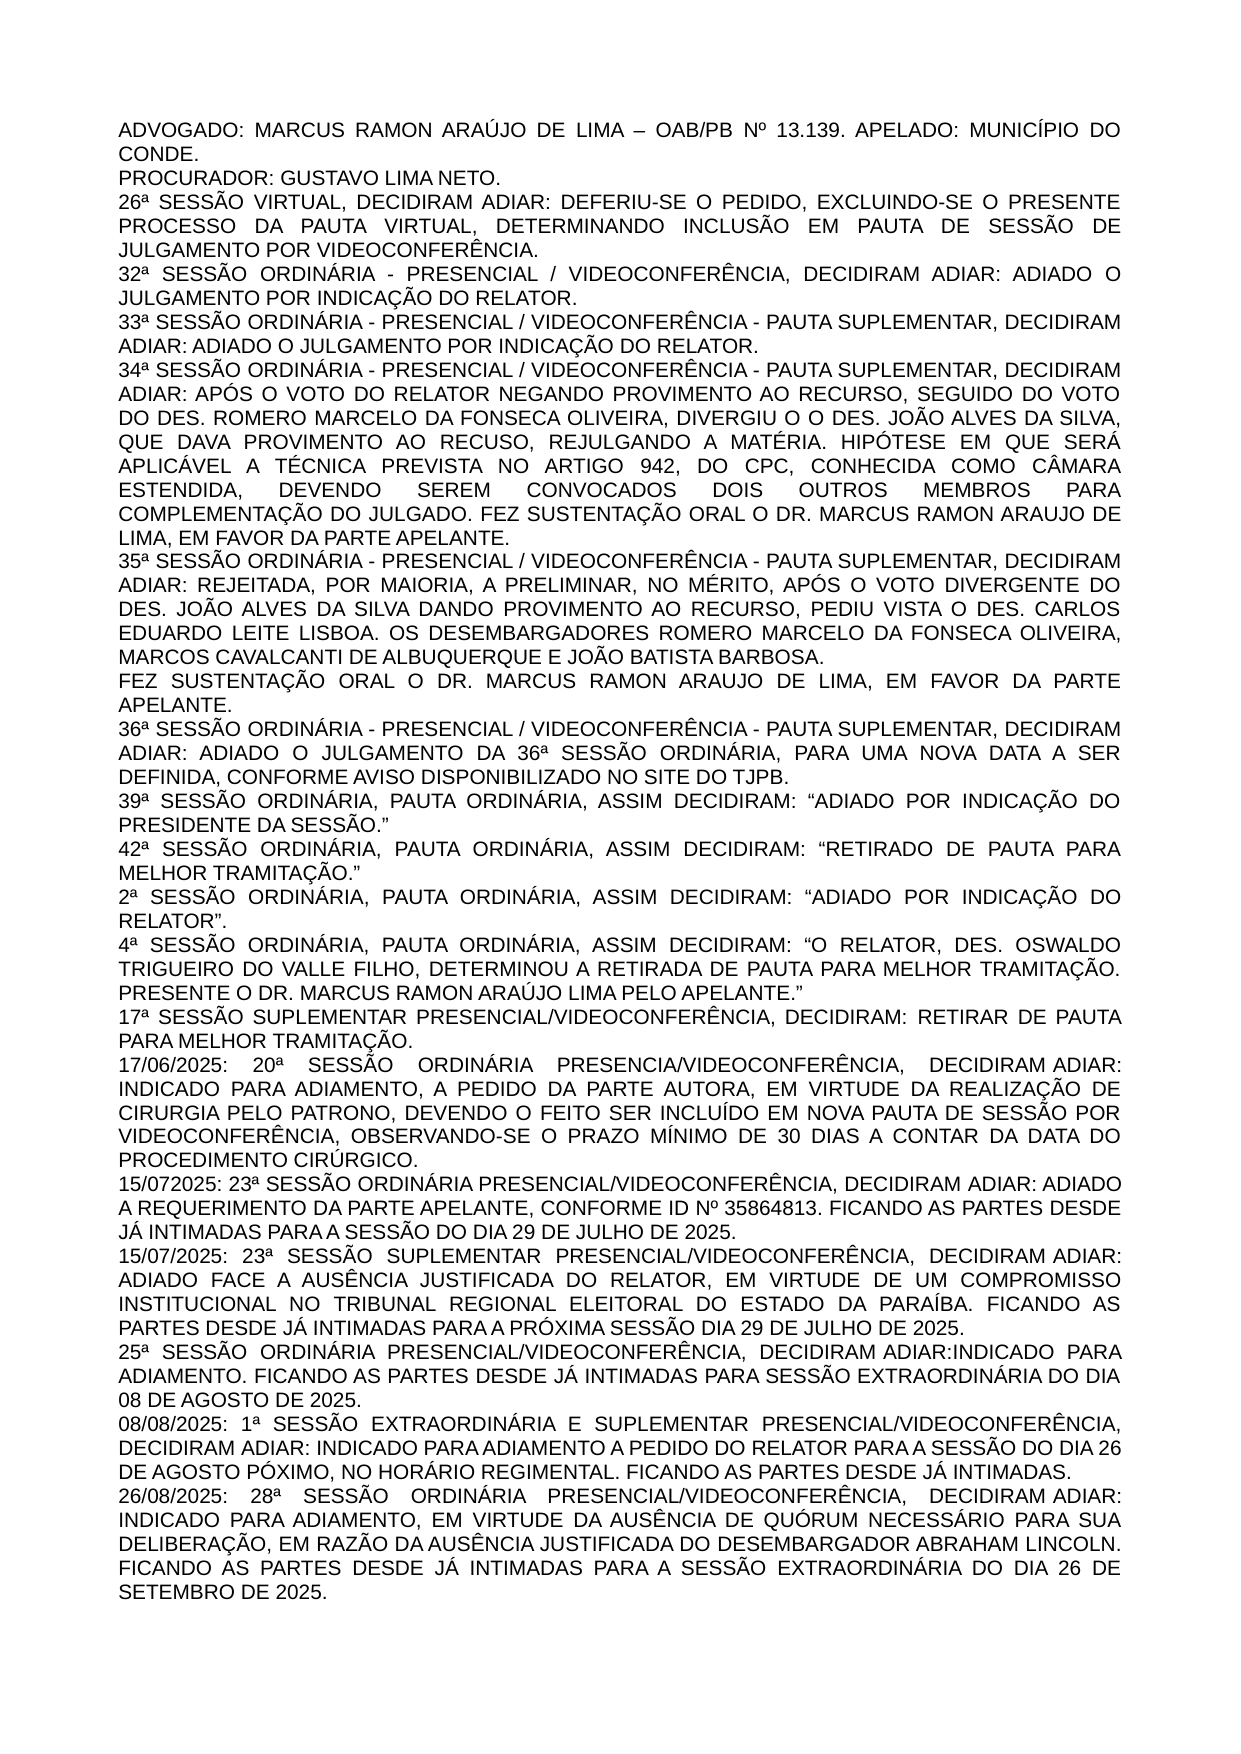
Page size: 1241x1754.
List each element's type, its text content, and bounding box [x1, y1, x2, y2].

text 42ª SESSÃO ORDINÁRIA, PAUTA ORDINÁRIA, ASSIM DECIDIRAM: “RETIRADO DE PAUTA PARA MELHOR TRAMITAÇÃO.” [118, 837, 1122, 885]
text ADVOGADO: MARCUS RAMON ARAÚJO DE LIMA – OAB/PB Nº 13.139. APELADO: MUNICÍPIO DO CONDE. [118, 118, 1122, 166]
text 2ª SESSÃO ORDINÁRIA, PAUTA ORDINÁRIA, ASSIM DECIDIRAM: “ADIADO POR INDICAÇÃO DO RELATOR”. [118, 885, 1122, 933]
text 34ª SESSÃO ORDINÁRIA - PRESENCIAL / VIDEOCONFERÊNCIA - PAUTA SUPLEMENTAR, DECIDIRAM ADIAR: APÓS O VOTO DO RELATOR NEGANDO PROVIMENTO AO RECURSO, SEGUIDO DO VOTO DO DES. ROMERO MARCELO DA FONSECA OLIVEIRA, DIVERGIU O O DES. JOÃO ALVES DA SILVA, QUE DAVA PROVIMENTO AO RECUSO, REJULGANDO A MATÉRIA. HIPÓTESE EM QUE SERÁ APLICÁVEL A TÉCNICA PREVISTA NO ARTIGO 942, DO CPC, CONHECIDA COMO CÂMARA ESTENDIDA, DEVENDO SEREM CONVOCADOS DOIS OUTROS MEMBROS PARA COMPLEMENTAÇÃO DO JULGADO. FEZ SUSTENTAÇÃO ORAL O DR. MARCUS RAMON ARAUJO DE LIMA, EM FAVOR DA PARTE APELANTE. [118, 358, 1122, 549]
text 32ª SESSÃO ORDINÁRIA - PRESENCIAL / VIDEOCONFERÊNCIA, DECIDIRAM ADIAR: ADIADO O JULGAMENTO POR INDICAÇÃO DO RELATOR. [118, 262, 1122, 310]
text 39ª SESSÃO ORDINÁRIA, PAUTA ORDINÁRIA, ASSIM DECIDIRAM: “ADIADO POR INDICAÇÃO DO PRESIDENTE DA SESSÃO.” [118, 789, 1122, 837]
text 08/08/2025: 1ª SESSÃO EXTRAORDINÁRIA E SUPLEMENTAR PRESENCIAL/VIDEOCONFERÊNCIA, DECIDIRAM ADIAR: INDICADO PARA ADIAMENTO A PEDIDO DO RELATOR PARA A SESSÃO DO DIA 26 DE AGOSTO PÓXIMO, NO HORÁRIO REGIMENTAL. FICANDO AS PARTES DESDE JÁ INTIMADAS. [118, 1412, 1122, 1484]
text FEZ SUSTENTAÇÃO ORAL O DR. MARCUS RAMON ARAUJO DE LIMA, EM FAVOR DA PARTE APELANTE. [118, 669, 1122, 717]
text PROCURADOR: GUSTAVO LIMA NETO. [118, 166, 1122, 190]
text 33ª SESSÃO ORDINÁRIA - PRESENCIAL / VIDEOCONFERÊNCIA - PAUTA SUPLEMENTAR, DECIDIRAM ADIAR: ADIADO O JULGAMENTO POR INDICAÇÃO DO RELATOR. [118, 310, 1122, 358]
text 26/08/2025: 28ª SESSÃO ORDINÁRIA PRESENCIAL/VIDEOCONFERÊNCIA, DECIDIRAM ADIAR: INDICADO PARA ADIAMENTO, EM VIRTUDE DA AUSÊNCIA DE QUÓRUM NECESSÁRIO PARA SUA DELIBERAÇÃO, EM RAZÃO DA AUSÊNCIA JUSTIFICADA DO DESEMBARGADOR ABRAHAM LINCOLN. FICANDO AS PARTES DESDE JÁ INTIMADAS PARA A SESSÃO EXTRAORDINÁRIA DO DIA 26 DE SETEMBRO DE 2025. [118, 1484, 1122, 1603]
text 17ª SESSÃO SUPLEMENTAR PRESENCIAL/VIDEOCONFERÊNCIA, DECIDIRAM: RETIRAR DE PAUTA PARA MELHOR TRAMITAÇÃO. [118, 1004, 1122, 1052]
text 25ª SESSÃO ORDINÁRIA PRESENCIAL/VIDEOCONFERÊNCIA, DECIDIRAM ADIAR:INDICADO PARA ADIAMENTO. FICANDO AS PARTES DESDE JÁ INTIMADAS PARA SESSÃO EXTRAORDINÁRIA DO DIA 08 DE AGOSTO DE 2025. [118, 1340, 1122, 1412]
text 17/06/2025: 20ª SESSÃO ORDINÁRIA PRESENCIA/VIDEOCONFERÊNCIA, DECIDIRAM ADIAR: INDICADO PARA ADIAMENTO, A PEDIDO DA PARTE AUTORA, EM VIRTUDE DA REALIZAÇÃO DE CIRURGIA PELO PATRONO, DEVENDO O FEITO SER INCLUÍDO EM NOVA PAUTA DE SESSÃO POR VIDEOCONFERÊNCIA, OBSERVANDO-SE O PRAZO MÍNIMO DE 30 DIAS A CONTAR DA DATA DO PROCEDIMENTO CIRÚRGICO. [118, 1052, 1122, 1172]
text 4ª SESSÃO ORDINÁRIA, PAUTA ORDINÁRIA, ASSIM DECIDIRAM: “O RELATOR, DES. OSWALDO TRIGUEIRO DO VALLE FILHO, DETERMINOU A RETIRADA DE PAUTA PARA MELHOR TRAMITAÇÃO. PRESENTE O DR. MARCUS RAMON ARAÚJO LIMA PELO APELANTE.” [118, 933, 1122, 1004]
text 36ª SESSÃO ORDINÁRIA - PRESENCIAL / VIDEOCONFERÊNCIA - PAUTA SUPLEMENTAR, DECIDIRAM ADIAR: ADIADO O JULGAMENTO DA 36ª SESSÃO ORDINÁRIA, PARA UMA NOVA DATA A SER DEFINIDA, CONFORME AVISO DISPONIBILIZADO NO SITE DO TJPB. [118, 717, 1122, 789]
text 35ª SESSÃO ORDINÁRIA - PRESENCIAL / VIDEOCONFERÊNCIA - PAUTA SUPLEMENTAR, DECIDIRAM ADIAR: REJEITADA, POR MAIORIA, A PRELIMINAR, NO MÉRITO, APÓS O VOTO DIVERGENTE DO DES. JOÃO ALVES DA SILVA DANDO PROVIMENTO AO RECURSO, PEDIU VISTA O DES. CARLOS EDUARDO LEITE LISBOA. OS DESEMBARGADORES ROMERO MARCELO DA FONSECA OLIVEIRA, MARCOS CAVALCANTI DE ALBUQUERQUE E JOÃO BATISTA BARBOSA. [118, 549, 1122, 669]
text 15/072025: 23ª SESSÃO ORDINÁRIA PRESENCIAL/VIDEOCONFERÊNCIA, DECIDIRAM ADIAR: ADIADO A REQUERIMENTO DA PARTE APELANTE, CONFORME ID Nº 35864813. FICANDO AS PARTES DESDE JÁ INTIMADAS PARA A SESSÃO DO DIA 29 DE JULHO DE 2025. [118, 1172, 1122, 1244]
text 15/07/2025: 23ª SESSÃO SUPLEMENTAR PRESENCIAL/VIDEOCONFERÊNCIA, DECIDIRAM ADIAR: ADIADO FACE A AUSÊNCIA JUSTIFICADA DO RELATOR, EM VIRTUDE DE UM COMPROMISSO INSTITUCIONAL NO TRIBUNAL REGIONAL ELEITORAL DO ESTADO DA PARAÍBA. FICANDO AS PARTES DESDE JÁ INTIMADAS PARA A PRÓXIMA SESSÃO DIA 29 DE JULHO DE 2025. [118, 1244, 1122, 1340]
text 26ª SESSÃO VIRTUAL, DECIDIRAM ADIAR: DEFERIU-SE O PEDIDO, EXCLUINDO-SE O PRESENTE PROCESSO DA PAUTA VIRTUAL, DETERMINANDO INCLUSÃO EM PAUTA DE SESSÃO DE JULGAMENTO POR VIDEOCONFERÊNCIA. [118, 190, 1122, 262]
